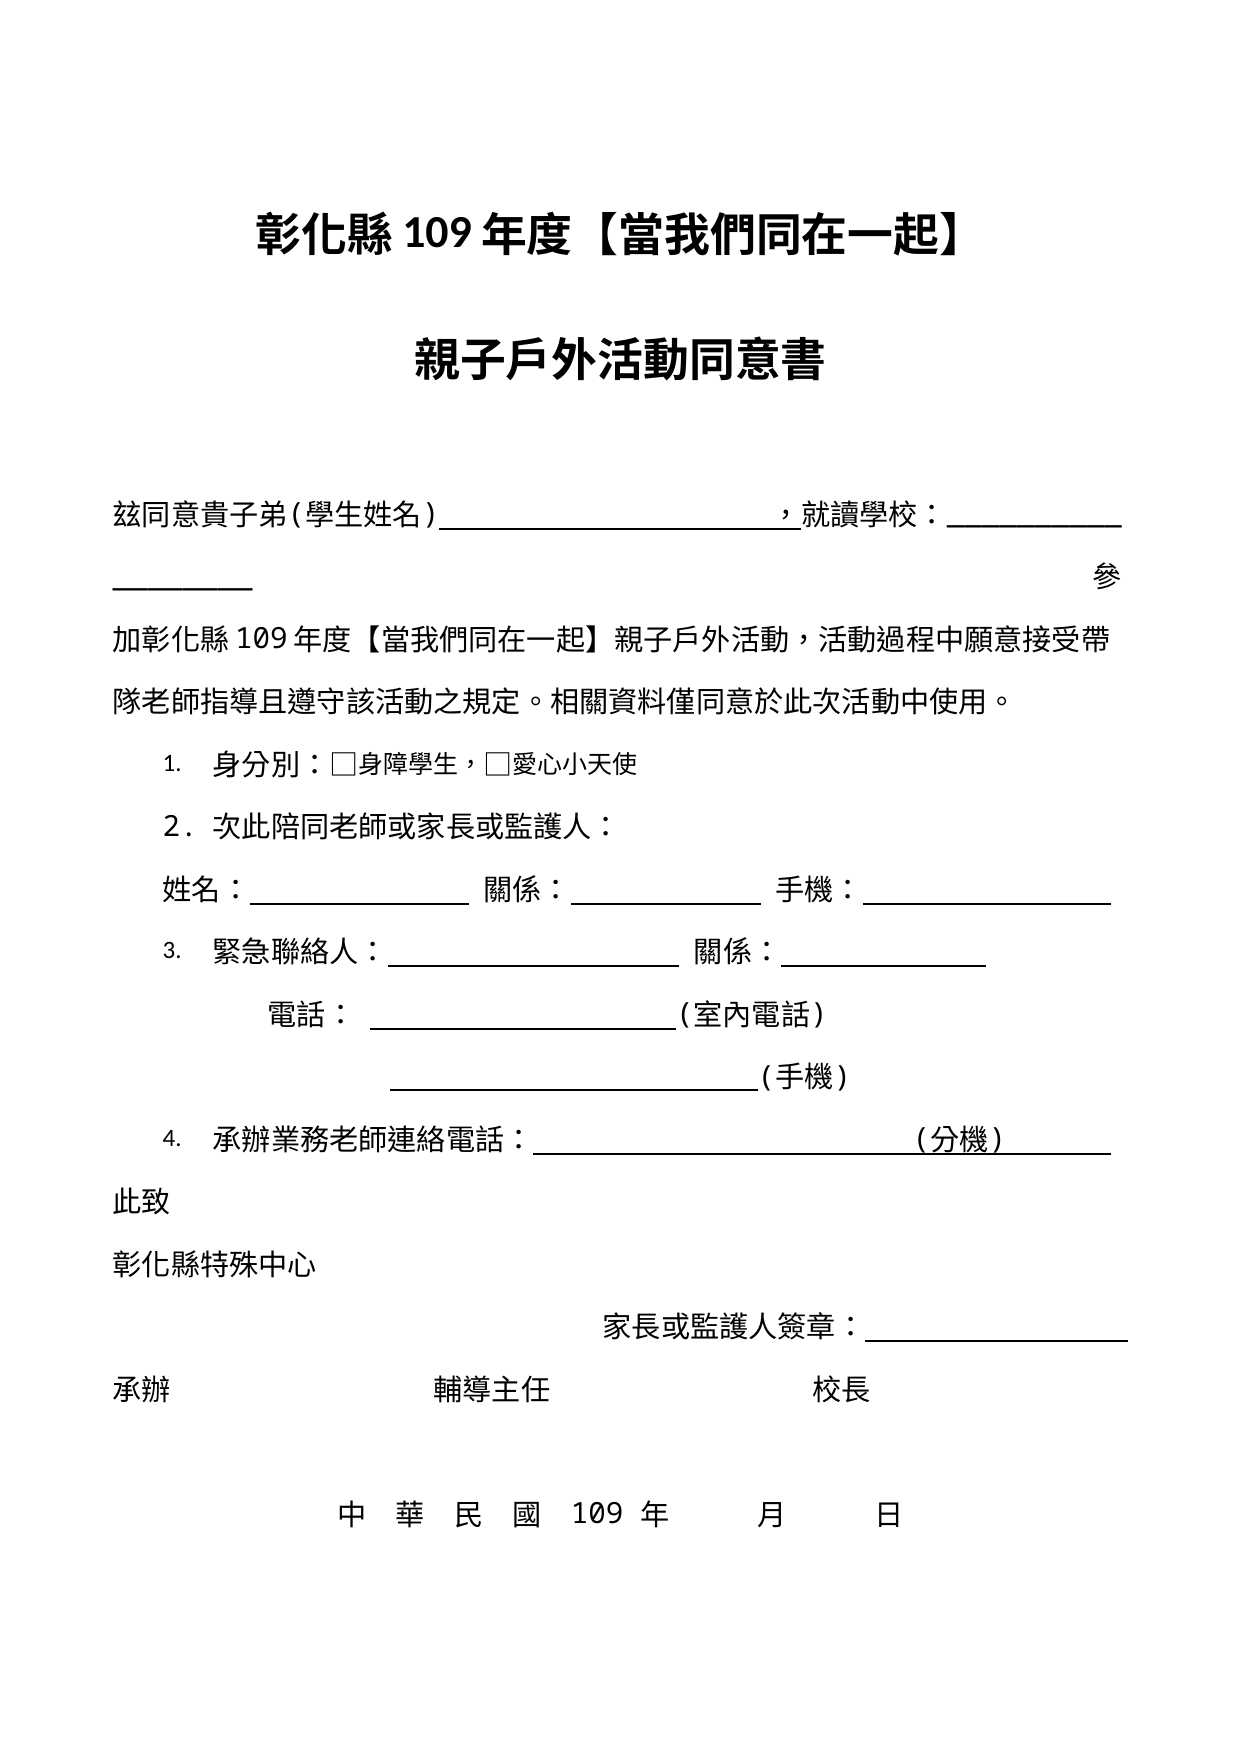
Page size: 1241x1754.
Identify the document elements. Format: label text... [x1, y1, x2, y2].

text 電話： (室內電話) [162, 971, 1128, 1033]
text 中 華 民 國 109 年 月 日 [112, 1471, 1128, 1533]
text (手機) [162, 1033, 1128, 1096]
text 姓名： 關係： 手機： [162, 846, 1128, 908]
text 家長或監護人簽章： [112, 1283, 1128, 1346]
text 彰化縣特殊中心 [112, 1221, 1128, 1283]
text 承辦 輔導主任 校長 [112, 1346, 1128, 1408]
list 承辦業務老師連絡電話： (分機) [162, 1096, 1128, 1158]
list 身分別：□身障學生，□愛心小天使 [162, 721, 1128, 783]
text 彰化縣109年度【當我們同在一起】 [112, 158, 1128, 283]
text 親子戶外活動同意書 [112, 283, 1128, 408]
list 緊急聯絡人： 關係： [162, 908, 1128, 971]
list 次此陪同老師或家長或監護人： [162, 783, 1128, 846]
text 此致 [112, 1158, 1128, 1221]
text 玆同意貴子弟(學生姓名) ，就讀學校：__________________ 參加彰化縣109年度【當我們同在一起】親子戶外活動，活動過程中願意接受帶隊老師指導且遵守該活動之規定。相關資料僅同意於此次活動中使用。 [112, 471, 1128, 721]
